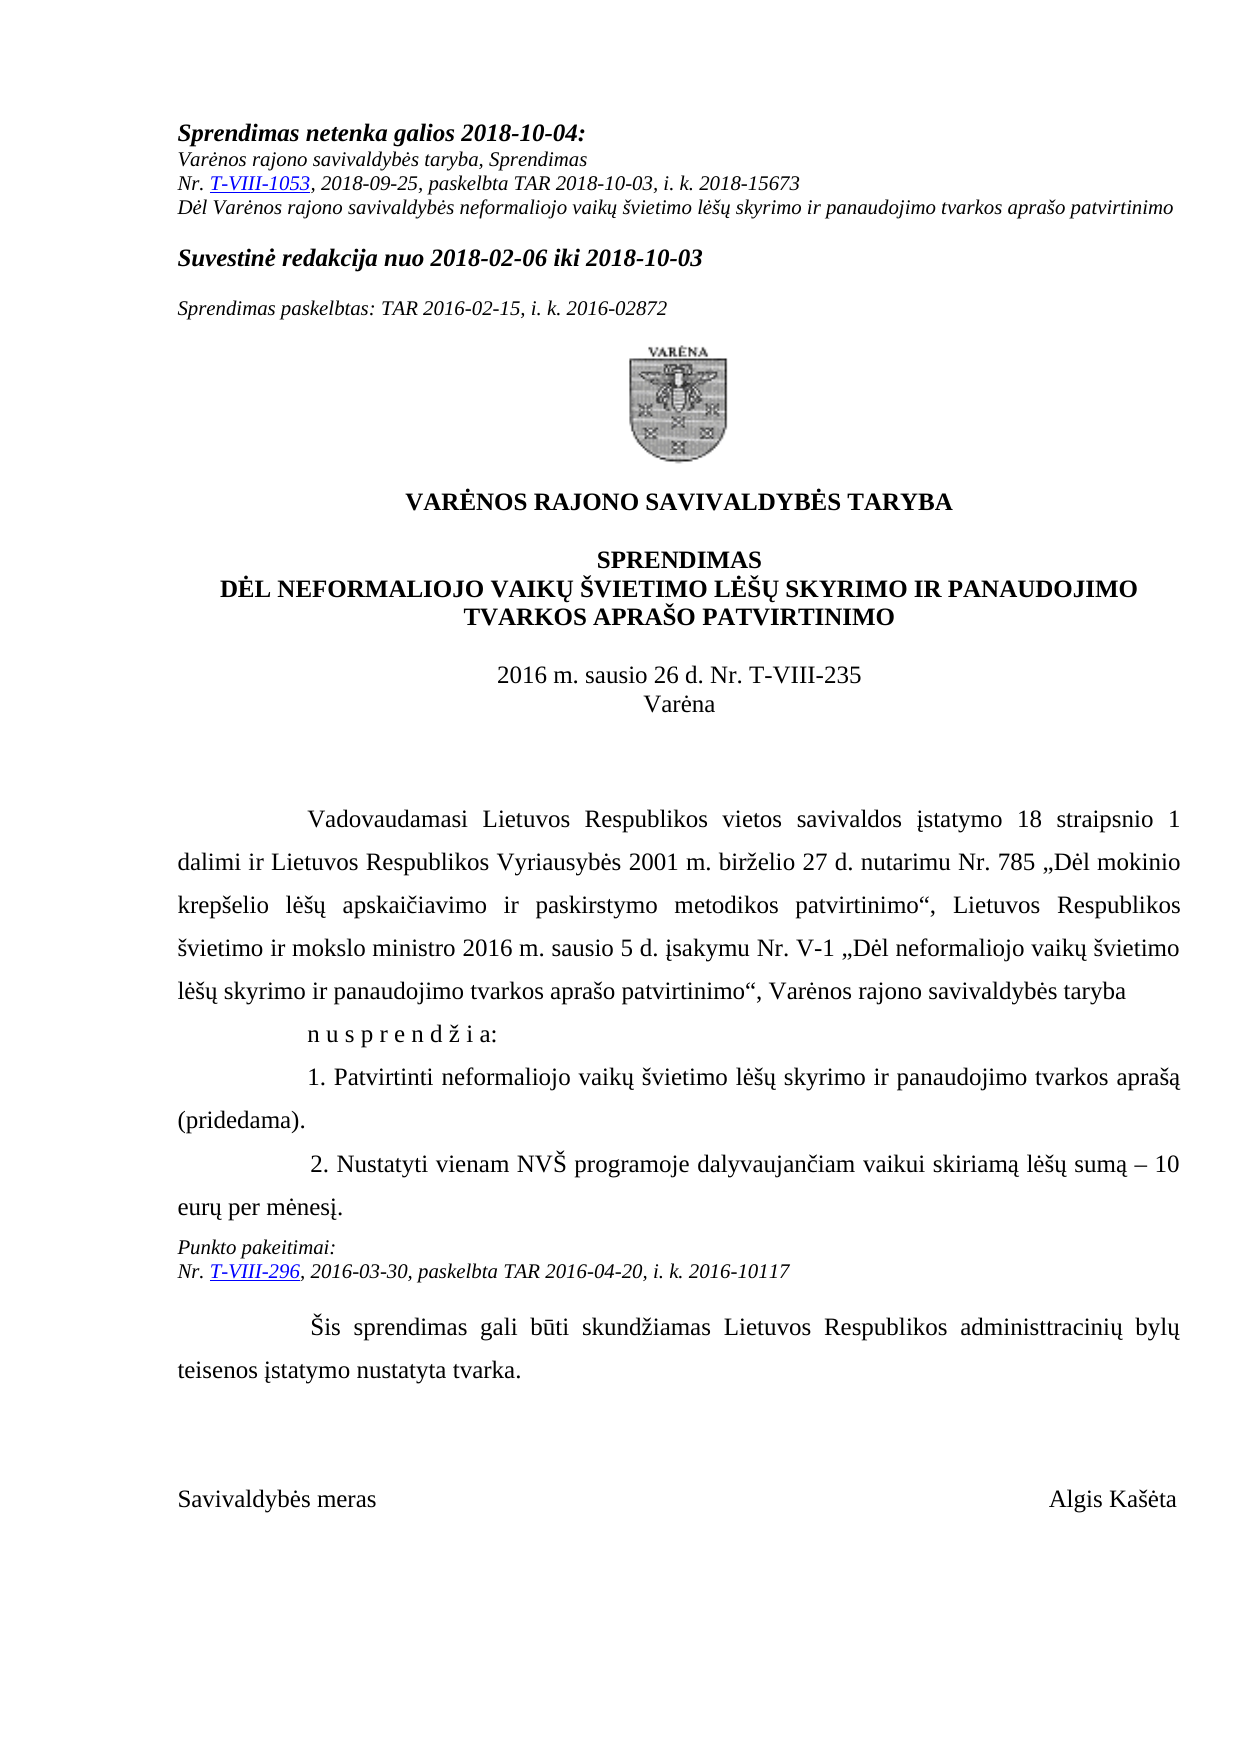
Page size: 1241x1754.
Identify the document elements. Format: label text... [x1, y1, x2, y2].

text DĖL NEFORMALIOJO VAIKŲ ŠVIETIMO LĖŠŲ SKYRIMO IR PANAUDOJIMO TVARKOS APRAŠO PATVIRTINIMO [177, 574, 1181, 631]
text Varėnos rajono savivaldybės taryba, Sprendimas [177, 147, 1181, 171]
text 2016 m. sausio 26 d. Nr. T-VIII-235 [177, 660, 1181, 689]
text 2. Nustatyti vienam NVŠ programoje dalyvaujančiam vaikui skiriamą lėšų sumą – 10 eurų per mėnesį. [177, 1149, 1181, 1221]
text Savivaldybės meras Algis Kašėta [177, 1484, 1181, 1513]
text Vadovaudamasi Lietuvos Respublikos vietos savivaldos įstatymo 18 straipsnio 1 dalimi ir Lietuvos Respublikos Vyriausybės 2001 m. birželio 27 d. nutarimu Nr. 785 „Dėl mokinio krepšelio lėšų apskaičiavimo ir paskirstymo metodikos patvirtinimo“, Lietuvos Respublikos švietimo ir mokslo ministro 2016 m. sausio 5 d. įsakymu Nr. V-1 „Dėl neformaliojo vaikų švietimo lėšų skyrimo ir panaudojimo tvarkos aprašo patvirtinimo“, Varėnos rajono savivaldybės taryba [177, 804, 1181, 1005]
text Dėl Varėnos rajono savivaldybės neformaliojo vaikų švietimo lėšų skyrimo ir panaudojimo tvarkos aprašo patvirtinimo [177, 195, 1181, 219]
text SPRENDIMAS [177, 545, 1181, 574]
text 1. Patvirtinti neformaliojo vaikų švietimo lėšų skyrimo ir panaudojimo tvarkos aprašą (pridedama). [177, 1062, 1181, 1134]
text Nr. T-VIII-296, 2016-03-30, paskelbta TAR 2016-04-20, i. k. 2016-10117 [177, 1259, 1181, 1283]
text Varėna [177, 689, 1181, 717]
text VARĖNOS RAJONO SAVIVALDYBĖS TARYBA [177, 487, 1181, 516]
text Nr. T-VIII-1053, 2018-09-25, paskelbta TAR 2018-10-03, i. k. 2018-15673 [177, 171, 1181, 195]
text n u s p r e n d ž i a: [177, 1019, 1181, 1048]
text Punkto pakeitimai: [177, 1235, 1181, 1259]
text Sprendimas netenka galios 2018-10-04: [177, 118, 1181, 147]
text Šis sprendimas gali būti skundžiamas Lietuvos Respublikos administtracinių bylų teisenos įstatymo nustatyta tvarka. [177, 1312, 1181, 1384]
text Suvestinė redakcija nuo 2018-02-06 iki 2018-10-03 [177, 243, 1181, 272]
text Sprendimas paskelbtas: TAR 2016-02-15, i. k. 2016-02872 [177, 296, 1181, 320]
